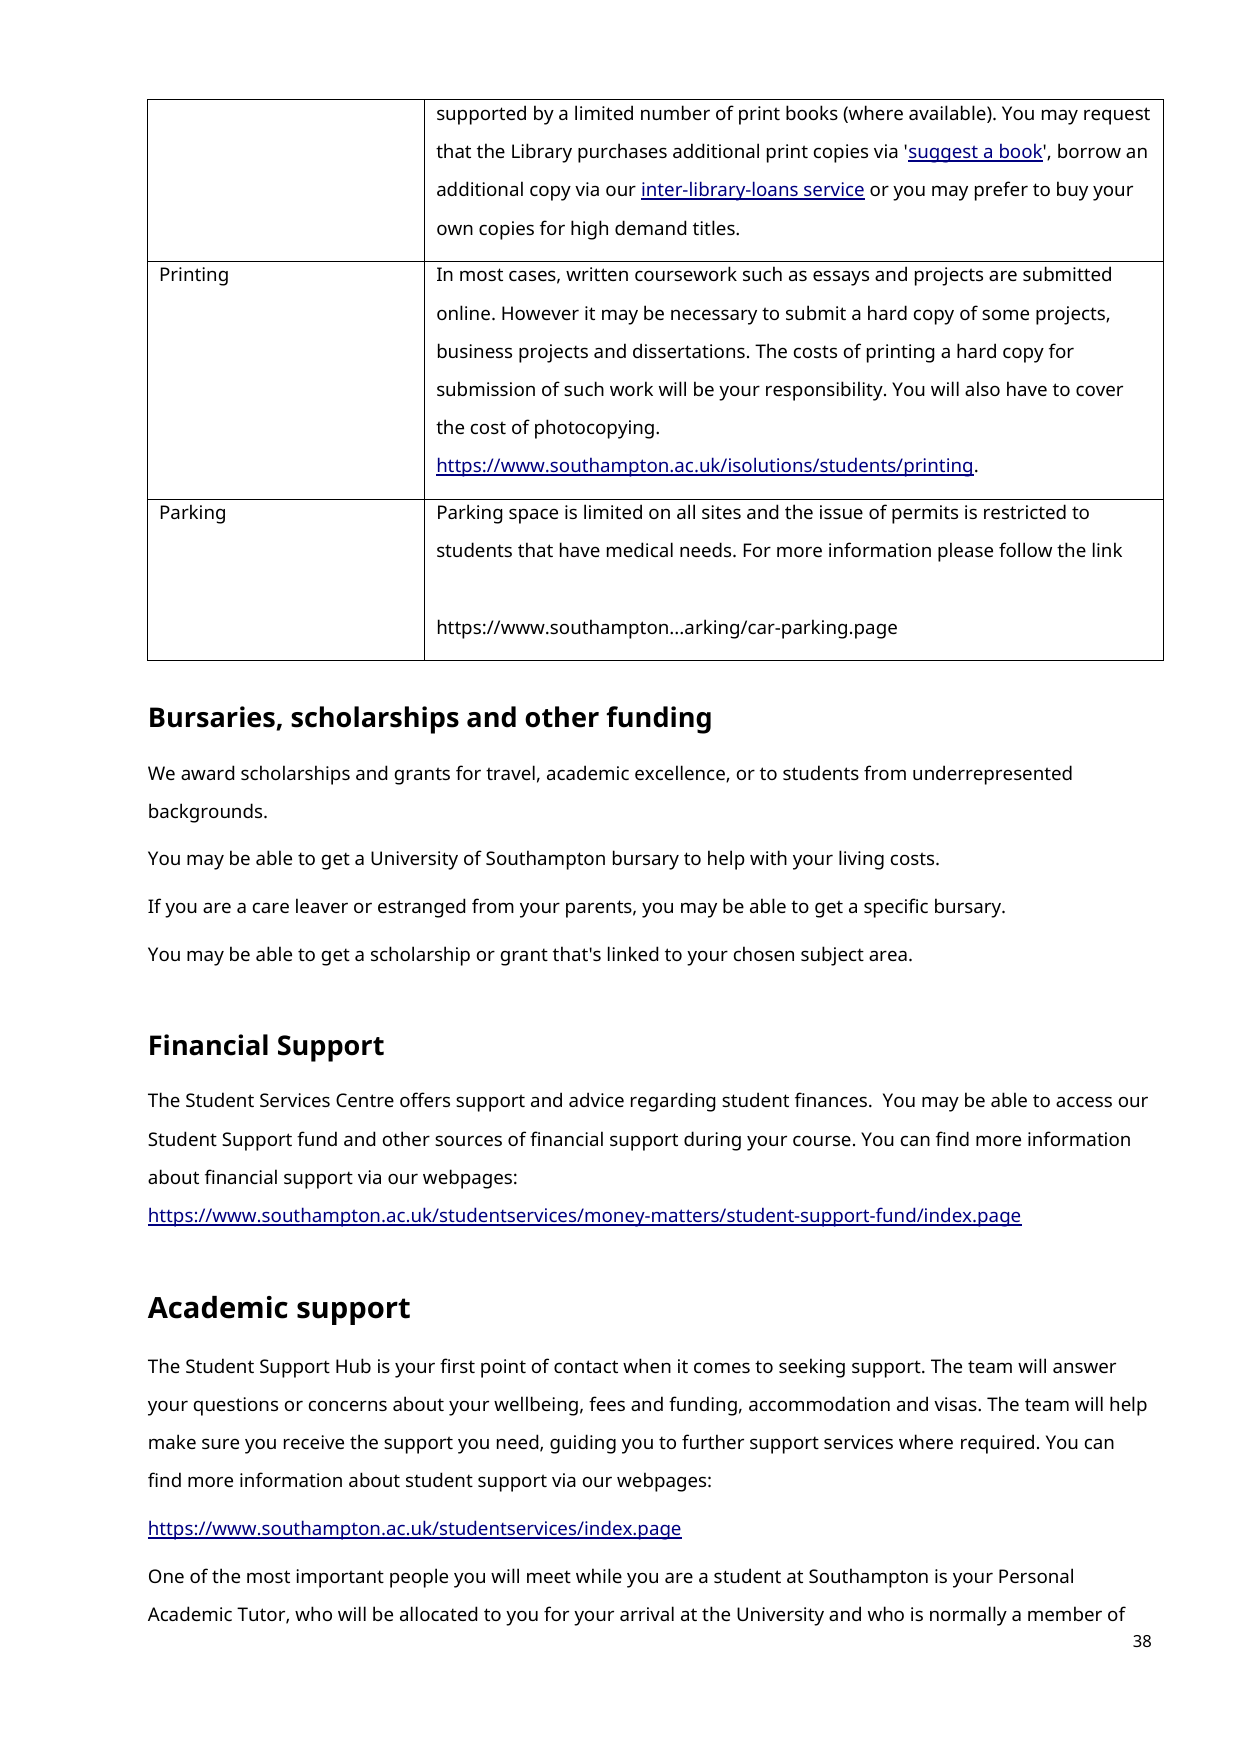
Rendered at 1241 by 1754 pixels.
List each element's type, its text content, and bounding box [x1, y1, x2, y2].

subtitle Financial Support [148, 1026, 1152, 1063]
table_cell Printing [148, 262, 424, 498]
subtitle Academic support [148, 1287, 1152, 1327]
text https://www.southampton.ac.uk/studentservices/index.page [148, 1515, 1152, 1541]
table_cell Parking space is limited on all sites and the issue of permits is restricted to students that have medical needs. For more information please follow the link https://www.southampton...arking/car-parking.page [425, 500, 1163, 660]
table_cell [148, 100, 424, 261]
text The Student Services Centre offers support and advice regarding student finances. You may be able to access our Student Support fund and other sources of financial support during your course. You can find more information about financial support via our webpages: https://www.southampton.ac.uk/studentservices/money-matters/student-support-fund/index.page [148, 1088, 1152, 1228]
text We award scholarships and grants for travel, academic excellence, or to students from underrepresented backgrounds. [148, 760, 1152, 824]
text One of the most important people you will meet while you are a student at Southampton is your Personal Academic Tutor, who will be allocated to you for your arrival at the University and who is normally a member of [148, 1563, 1152, 1627]
text The Student Support Hub is your first point of contact when it comes to seeking support. The team will answer your questions or concerns about your wellbeing, fees and funding, accommodation and visas. The team will help make sure you receive the support you need, guiding you to further support services where required. You can find more information about student support via our webpages: [148, 1353, 1152, 1493]
text You may be able to get a University of Southampton bursary to help with your living costs. [148, 846, 1152, 871]
text If you are a care leaver or estranged from your parents, you may be able to get a specific bursary. [148, 893, 1152, 919]
table_cell supported by a limited number of print books (where available). You may request that the Library purchases additional print copies via 'suggest a book', borrow an additional copy via our inter-library-loans service or you may prefer to buy your own copies for high demand titles. [425, 100, 1163, 261]
table_cell In most cases, written coursework such as essays and projects are submitted online. However it may be necessary to submit a hard copy of some projects, business projects and dissertations. The costs of printing a hard copy for submission of such work will be your responsibility. You will also have to cover the cost of photocopying. https://www.southampton.ac.uk/isolutions/students/printing. [425, 262, 1163, 498]
text You may be able to get a scholarship or grant that's linked to your chosen subject area. [148, 941, 1152, 966]
table_cell Parking [148, 500, 424, 660]
subtitle Bursaries, scholarships and other funding [148, 698, 1152, 735]
